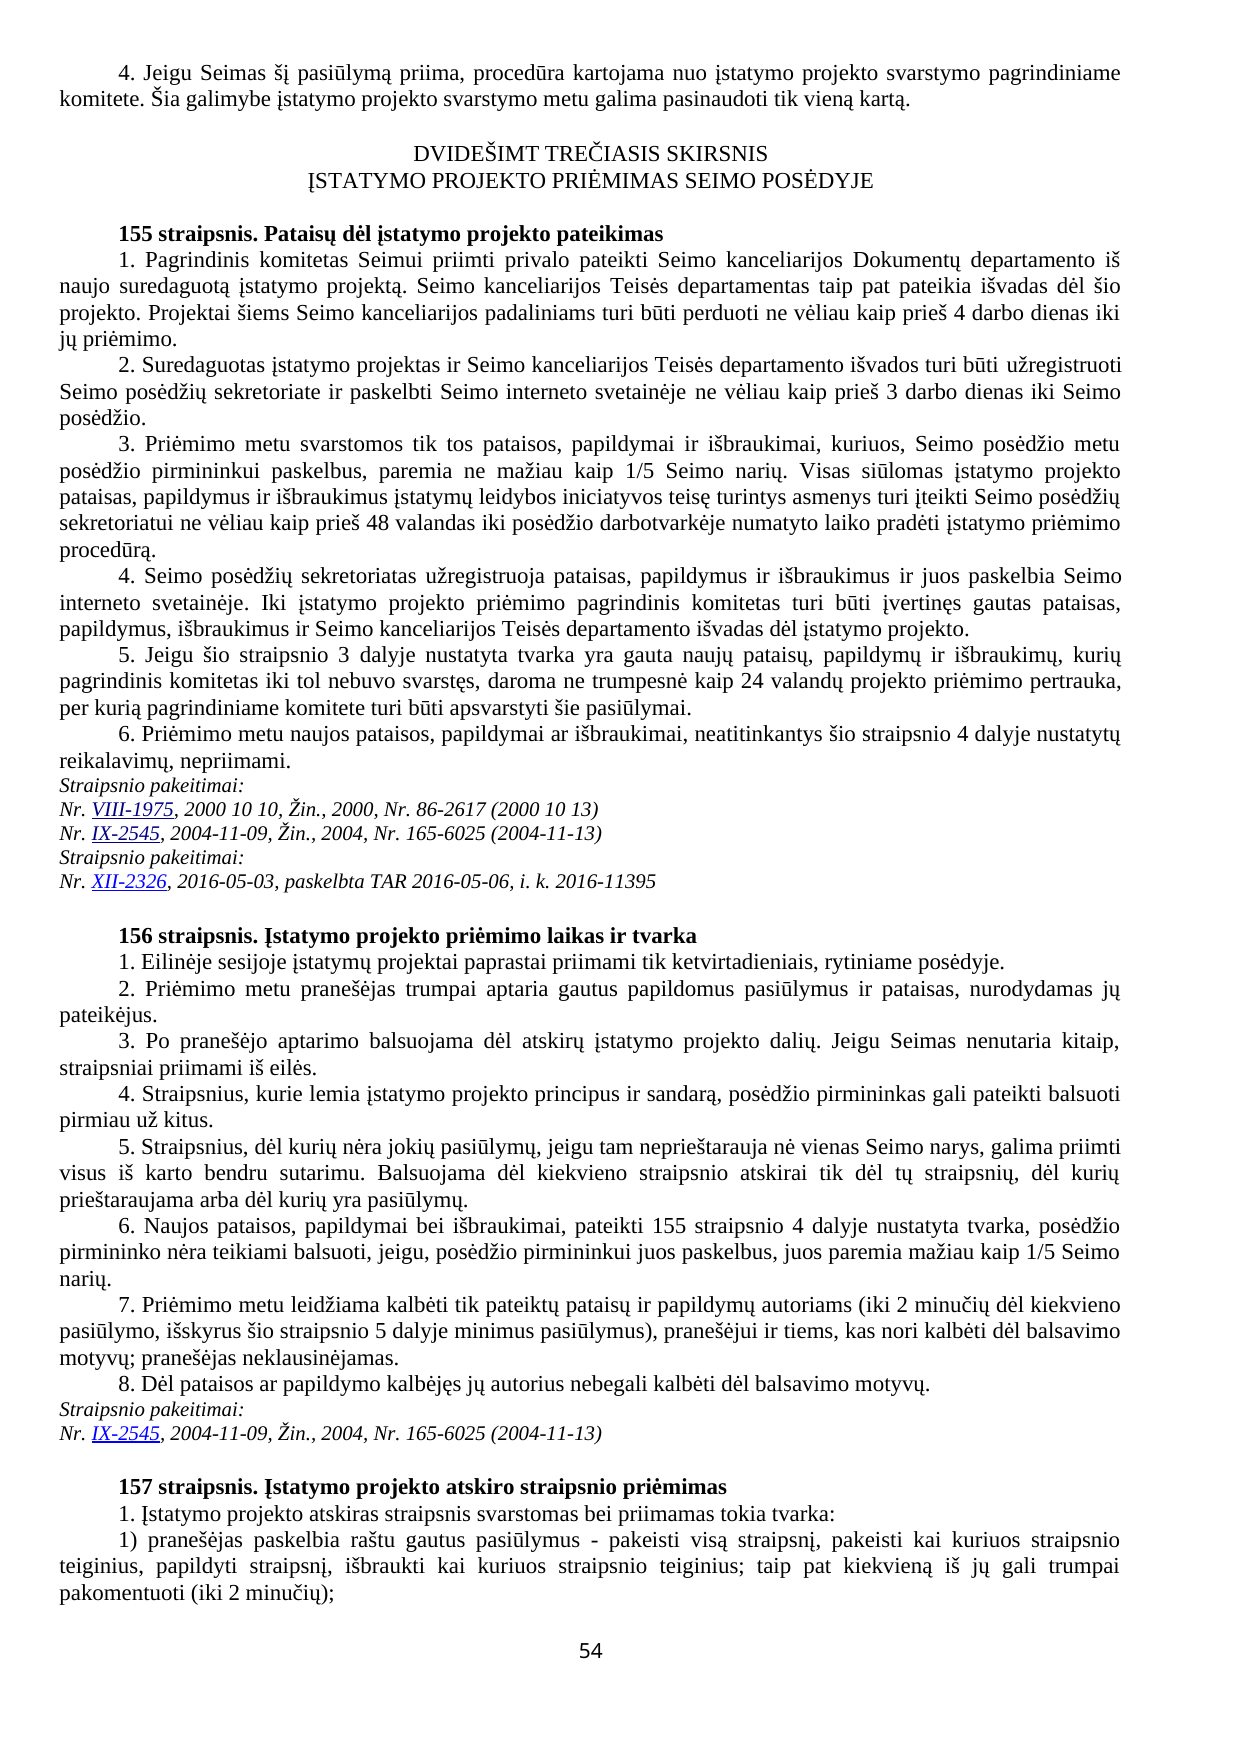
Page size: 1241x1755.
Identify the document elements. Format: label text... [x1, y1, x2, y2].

text Nr. VIII-1975, 2000 10 10, Žin., 2000, Nr. 86-2617 (2000 10 13) [59, 797, 1122, 821]
text ĮSTATYMO PROJEKTO PRIĖMIMAS SEIMO POSĖDYJE [59, 167, 1122, 193]
text 2. Suredaguotas įstatymo projektas ir Seimo kanceliarijos Teisės departamento išvados turi būti užregistruoti Seimo posėdžių sekretoriate ir paskelbti Seimo interneto svetainėje ne vėliau kaip prieš 3 darbo dienas iki Seimo posėdžio. [59, 351, 1122, 430]
text 1. Pagrindinis komitetas Seimui priimti privalo pateikti Seimo kanceliarijos Dokumentų departamento iš naujo suredaguotą įstatymo projektą. Seimo kanceliarijos Teisės departamentas taip pat pateikia išvadas dėl šio projekto. Projektai šiems Seimo kanceliarijos padaliniams turi būti perduoti ne vėliau kaip prieš 4 darbo dienas iki jų priėmimo. [59, 246, 1122, 351]
text 155 straipsnis. Pataisų dėl įstatymo projekto pateikimas [59, 219, 1122, 246]
text 6. Naujos pataisos, papildymai bei išbraukimai, pateikti 155 straipsnio 4 dalyje nustatyta tvarka, posėdžio pirmininko nėra teikiami balsuoti, jeigu, posėdžio pirmininkui juos paskelbus, juos paremia mažiau kaip 1/5 Seimo narių. [59, 1212, 1122, 1291]
text 1) pranešėjas paskelbia raštu gautus pasiūlymus - pakeisti visą straipsnį, pakeisti kai kuriuos straipsnio teiginius, papildyti straipsnį, išbraukti kai kuriuos straipsnio teiginius; taip pat kiekvieną iš jų gali trumpai pakomentuoti (iki 2 minučių); [59, 1526, 1122, 1605]
text 7. Priėmimo metu leidžiama kalbėti tik pateiktų pataisų ir papildymų autoriams (iki 2 minučių dėl kiekvieno pasiūlymo, išskyrus šio straipsnio 5 dalyje minimus pasiūlymus), pranešėjui ir tiems, kas nori kalbėti dėl balsavimo motyvų; pranešėjas neklausinėjamas. [59, 1291, 1122, 1370]
text 8. Dėl pataisos ar papildymo kalbėjęs jų autorius nebegali kalbėti dėl balsavimo motyvų. [59, 1370, 1122, 1396]
text 157 straipsnis. Įstatymo projekto atskiro straipsnio priėmimas [59, 1473, 1122, 1500]
text 5. Jeigu šio straipsnio 3 dalyje nustatyta tvarka yra gauta naujų pataisų, papildymų ir išbraukimų, kurių pagrindinis komitetas iki tol nebuvo svarstęs, daroma ne trumpesnė kaip 24 valandų projekto priėmimo pertrauka, per kurią pagrindiniame komitete turi būti apsvarstyti šie pasiūlymai. [59, 641, 1122, 720]
text 3. Priėmimo metu svarstomos tik tos pataisos, papildymai ir išbraukimai, kuriuos, Seimo posėdžio metu posėdžio pirmininkui paskelbus, paremia ne mažiau kaip 1/5 Seimo narių. Visas siūlomas įstatymo projekto pataisas, papildymus ir išbraukimus įstatymų leidybos iniciatyvos teisę turintys asmenys turi įteikti Seimo posėdžių sekretoriatui ne vėliau kaip prieš 48 valandas iki posėdžio darbotvarkėje numatyto laiko pradėti įstatymo priėmimo procedūrą. [59, 430, 1122, 562]
text 3. Po pranešėjo aptarimo balsuojama dėl atskirų įstatymo projekto dalių. Jeigu Seimas nenutaria kitaip, straipsniai priimami iš eilės. [59, 1027, 1122, 1080]
text 156 straipsnis. Įstatymo projekto priėmimo laikas ir tvarka [59, 922, 1122, 948]
text 5. Straipsnius, dėl kurių nėra jokių pasiūlymų, jeigu tam neprieštarauja nė vienas Seimo narys, galima priimti visus iš karto bendru sutarimu. Balsuojama dėl kiekvieno straipsnio atskirai tik dėl tų straipsnių, dėl kurių prieštaraujama arba dėl kurių yra pasiūlymų. [59, 1133, 1122, 1212]
text DVIDEŠIMT TREČIASIS SKIRSNIS [59, 141, 1122, 167]
text 4. Straipsnius, kurie lemia įstatymo projekto principus ir sandarą, posėdžio pirmininkas gali pateikti balsuoti pirmiau už kitus. [59, 1080, 1122, 1133]
text 2. Priėmimo metu pranešėjas trumpai aptaria gautus papildomus pasiūlymus ir pataisas, nurodydamas jų pateikėjus. [59, 975, 1122, 1027]
text 4. Seimo posėdžių sekretoriatas užregistruoja pataisas, papildymus ir išbraukimus ir juos paskelbia Seimo interneto svetainėje. Iki įstatymo projekto priėmimo pagrindinis komitetas turi būti įvertinęs gautas pataisas, papildymus, išbraukimus ir Seimo kanceliarijos Teisės departamento išvadas dėl įstatymo projekto. [59, 562, 1122, 641]
text 4. Jeigu Seimas šį pasiūlymą priima, procedūra kartojama nuo įstatymo projekto svarstymo pagrindiniame komitete. Šia galimybe įstatymo projekto svarstymo metu galima pasinaudoti tik vieną kartą. [59, 59, 1122, 112]
text Nr. IX-2545, 2004-11-09, Žin., 2004, Nr. 165-6025 (2004-11-13) [59, 821, 1122, 845]
text Nr. IX-2545, 2004-11-09, Žin., 2004, Nr. 165-6025 (2004-11-13) [59, 1421, 1122, 1444]
text Straipsnio pakeitimai: [59, 773, 1122, 797]
text Straipsnio pakeitimai: [59, 845, 1122, 869]
text Straipsnio pakeitimai: [59, 1396, 1122, 1421]
text 1. Eilinėje sesijoje įstatymų projektai paprastai priimami tik ketvirtadieniais, rytiniame posėdyje. [59, 948, 1122, 975]
text 1. Įstatymo projekto atskiras straipsnis svarstomas bei priimamas tokia tvarka: [59, 1500, 1122, 1526]
text 6. Priėmimo metu naujos pataisos, papildymai ar išbraukimai, neatitinkantys šio straipsnio 4 dalyje nustatytų reikalavimų, nepriimami. [59, 720, 1122, 773]
text Nr. XII-2326, 2016-05-03, paskelbta TAR 2016-05-06, i. k. 2016-11395 [59, 869, 1122, 893]
